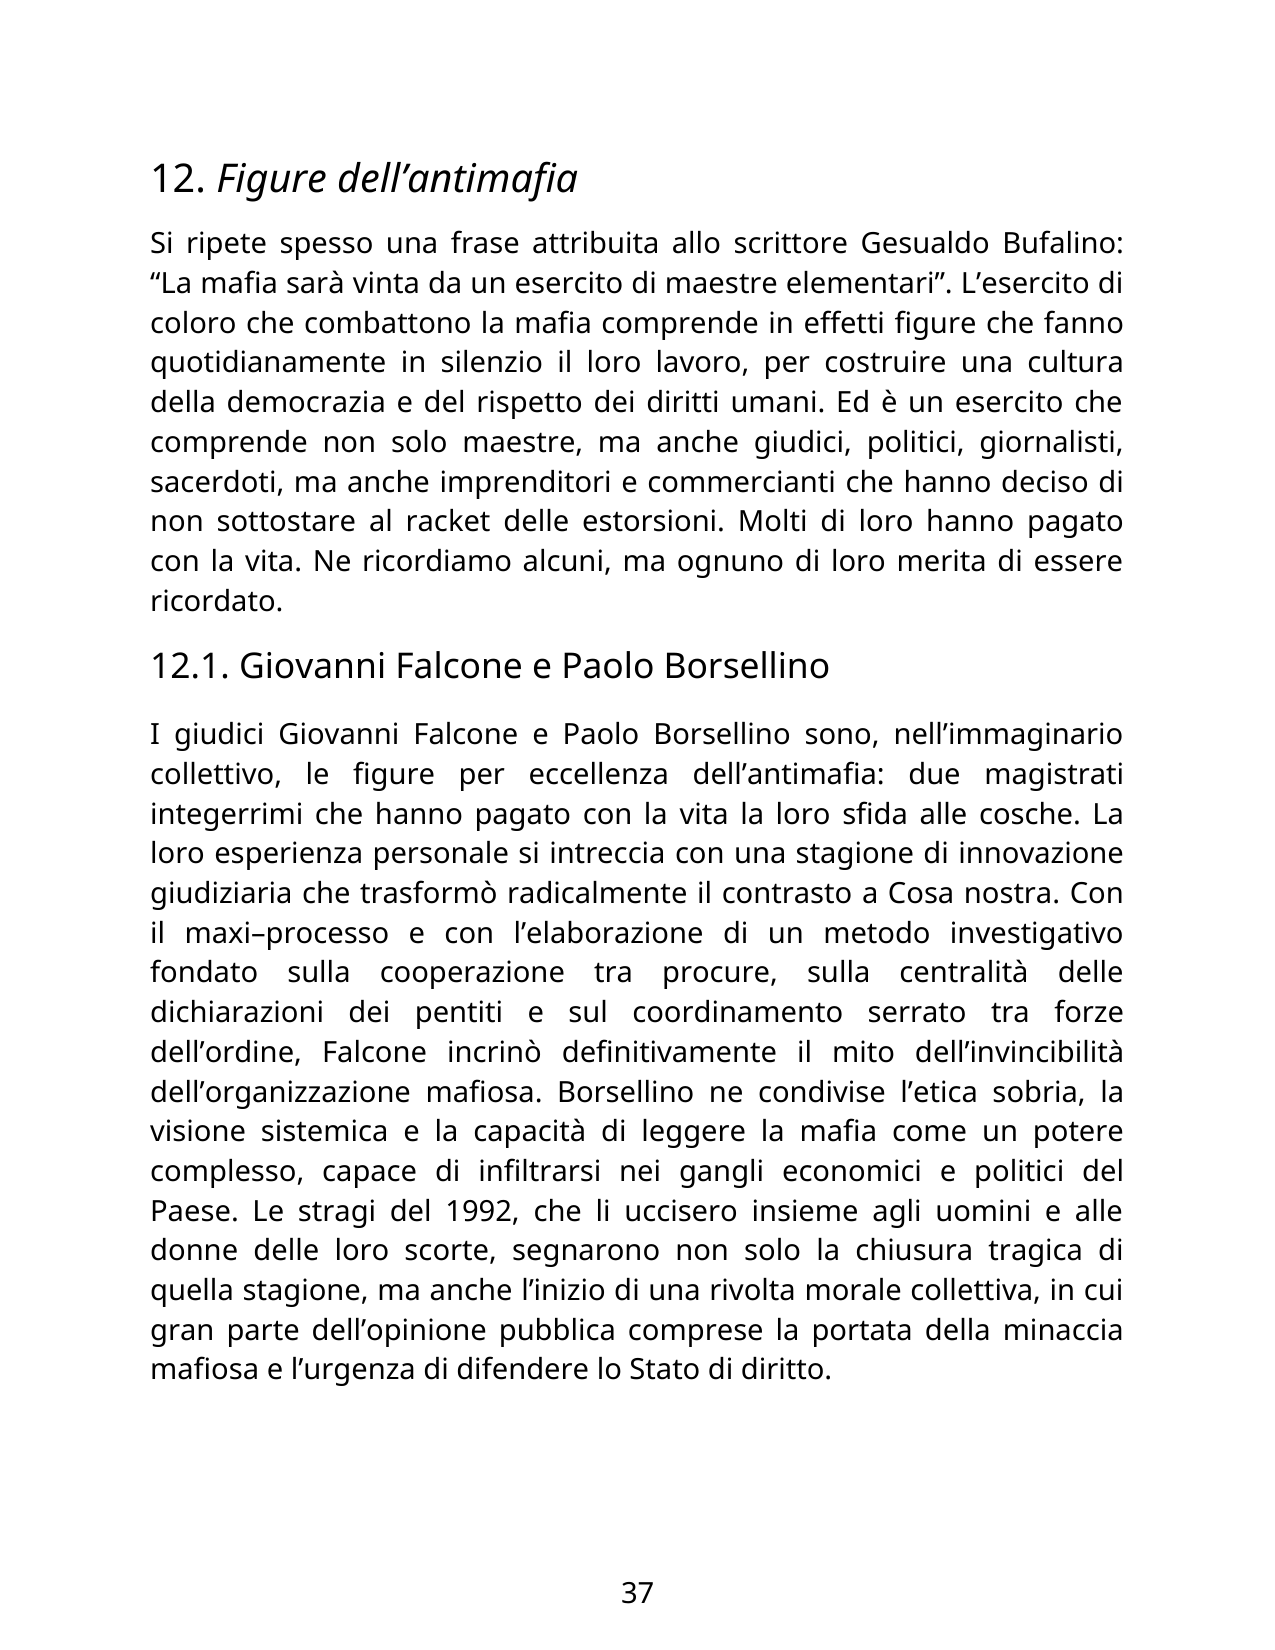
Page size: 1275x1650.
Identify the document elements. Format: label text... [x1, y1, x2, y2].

subtitle 12.1. Giovanni Falcone e Paolo Borsellino [150, 640, 1125, 689]
subtitle 12. Figure dell’antimafia [150, 150, 1125, 204]
text Si ripete spesso una frase attribuita allo scrittore Gesualdo Bufalino: “La mafia sarà vinta da un esercito di maestre elementari”. L’esercito di coloro che combattono la mafia comprende in effetti figure che fanno quotidianamente in silenzio il loro lavoro, per costruire una cultura della democrazia e del rispetto dei diritti umani. Ed è un esercito che comprende non solo maestre, ma anche giudici, politici, giornalisti, sacerdoti, ma anche imprenditori e commercianti che hanno deciso di non sottostare al racket delle estorsioni. Molti di loro hanno pagato con la vita. Ne ricordiamo alcuni, ma ognuno di loro merita di essere ricordato. [150, 223, 1125, 619]
text I giudici Giovanni Falcone e Paolo Borsellino sono, nell’immaginario collettivo, le figure per eccellenza dell’antimafia: due magistrati integerrimi che hanno pagato con la vita la loro sfida alle cosche. La loro esperienza personale si intreccia con una stagione di innovazione giudiziaria che trasformò radicalmente il contrasto a Cosa nostra. Con il maxi–processo e con l’elaborazione di un metodo investigativo fondato sulla cooperazione tra procure, sulla centralità delle dichiarazioni dei pentiti e sul coordinamento serrato tra forze dell’ordine, Falcone incrinò definitivamente il mito dell’invincibilità dell’organizzazione mafiosa. Borsellino ne condivise l’etica sobria, la visione sistemica e la capacità di leggere la mafia come un potere complesso, capace di infiltrarsi nei gangli economici e politici del Paese. Le stragi del 1992, che li uccisero insieme agli uomini e alle donne delle loro scorte, segnarono non solo la chiusura tragica di quella stagione, ma anche l’inizio di una rivolta morale collettiva, in cui gran parte dell’opinione pubblica comprese la portata della minaccia mafiosa e l’urgenza di difendere lo Stato di diritto. [150, 714, 1125, 1388]
